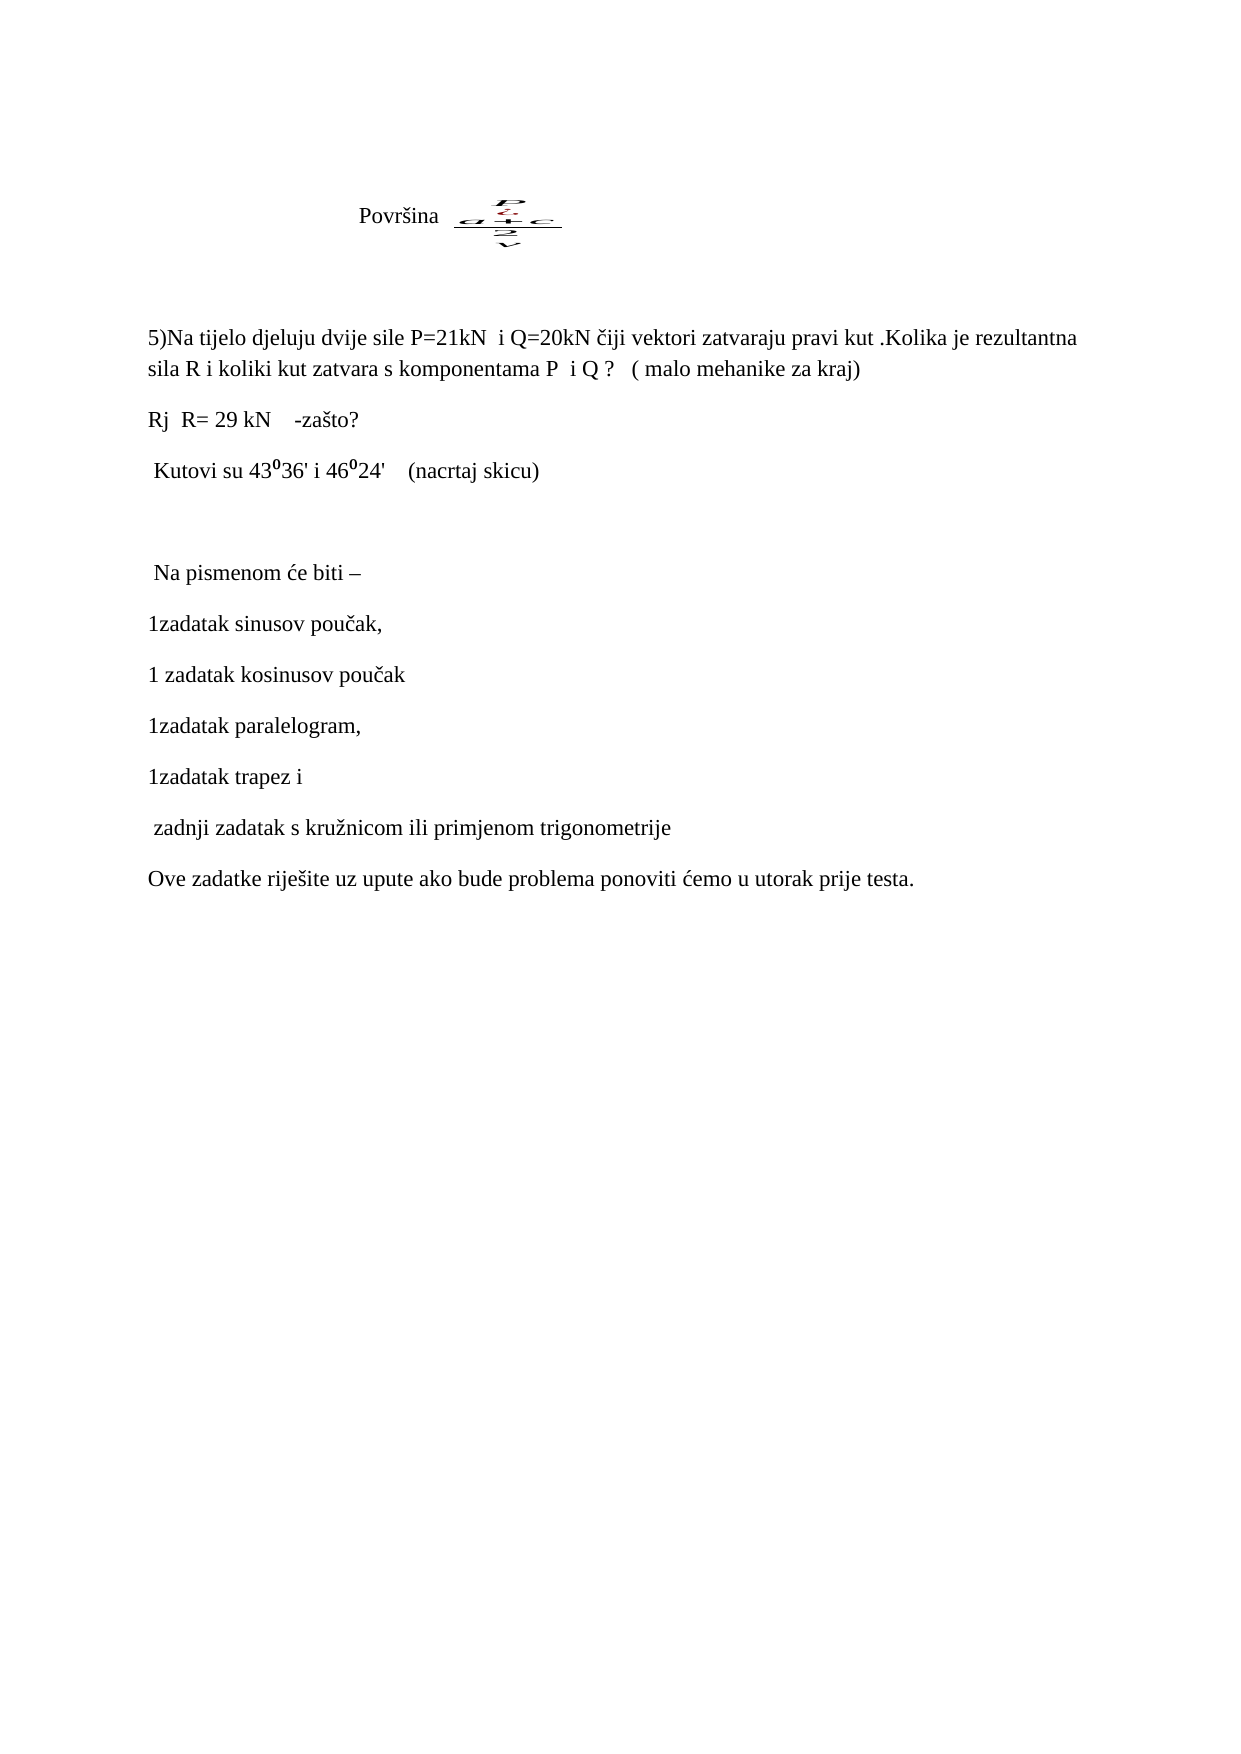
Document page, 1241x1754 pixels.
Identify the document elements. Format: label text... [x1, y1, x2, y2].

text Rj R= 29 kN -zašto? [148, 406, 1093, 432]
text Površina [148, 199, 1093, 249]
text 1zadatak paralelogram, [148, 712, 1093, 738]
text 5)Na tijelo djeluju dvije sile P=21kN i Q=20kN čiji vektori zatvaraju pravi kut .Kolika je rezultantna sila R i koliki kut zatvara s komponentama P i Q ? ( malo mehanike za kraj) [148, 324, 1093, 381]
text Kutovi su 43⁰36' i 46⁰24' (nacrtaj skicu) [148, 457, 1093, 483]
text Ove zadatke riješite uz upute ako bude problema ponoviti ćemo u utorak prije testa. [148, 865, 1093, 891]
text 1zadatak sinusov poučak, [148, 610, 1093, 636]
text 1 zadatak kosinusov poučak [148, 661, 1093, 687]
text Na pismenom će biti – [148, 559, 1093, 585]
text zadnji zadatak s kružnicom ili primjenom trigonometrije [148, 814, 1093, 840]
text 1zadatak trapez i [148, 763, 1093, 789]
